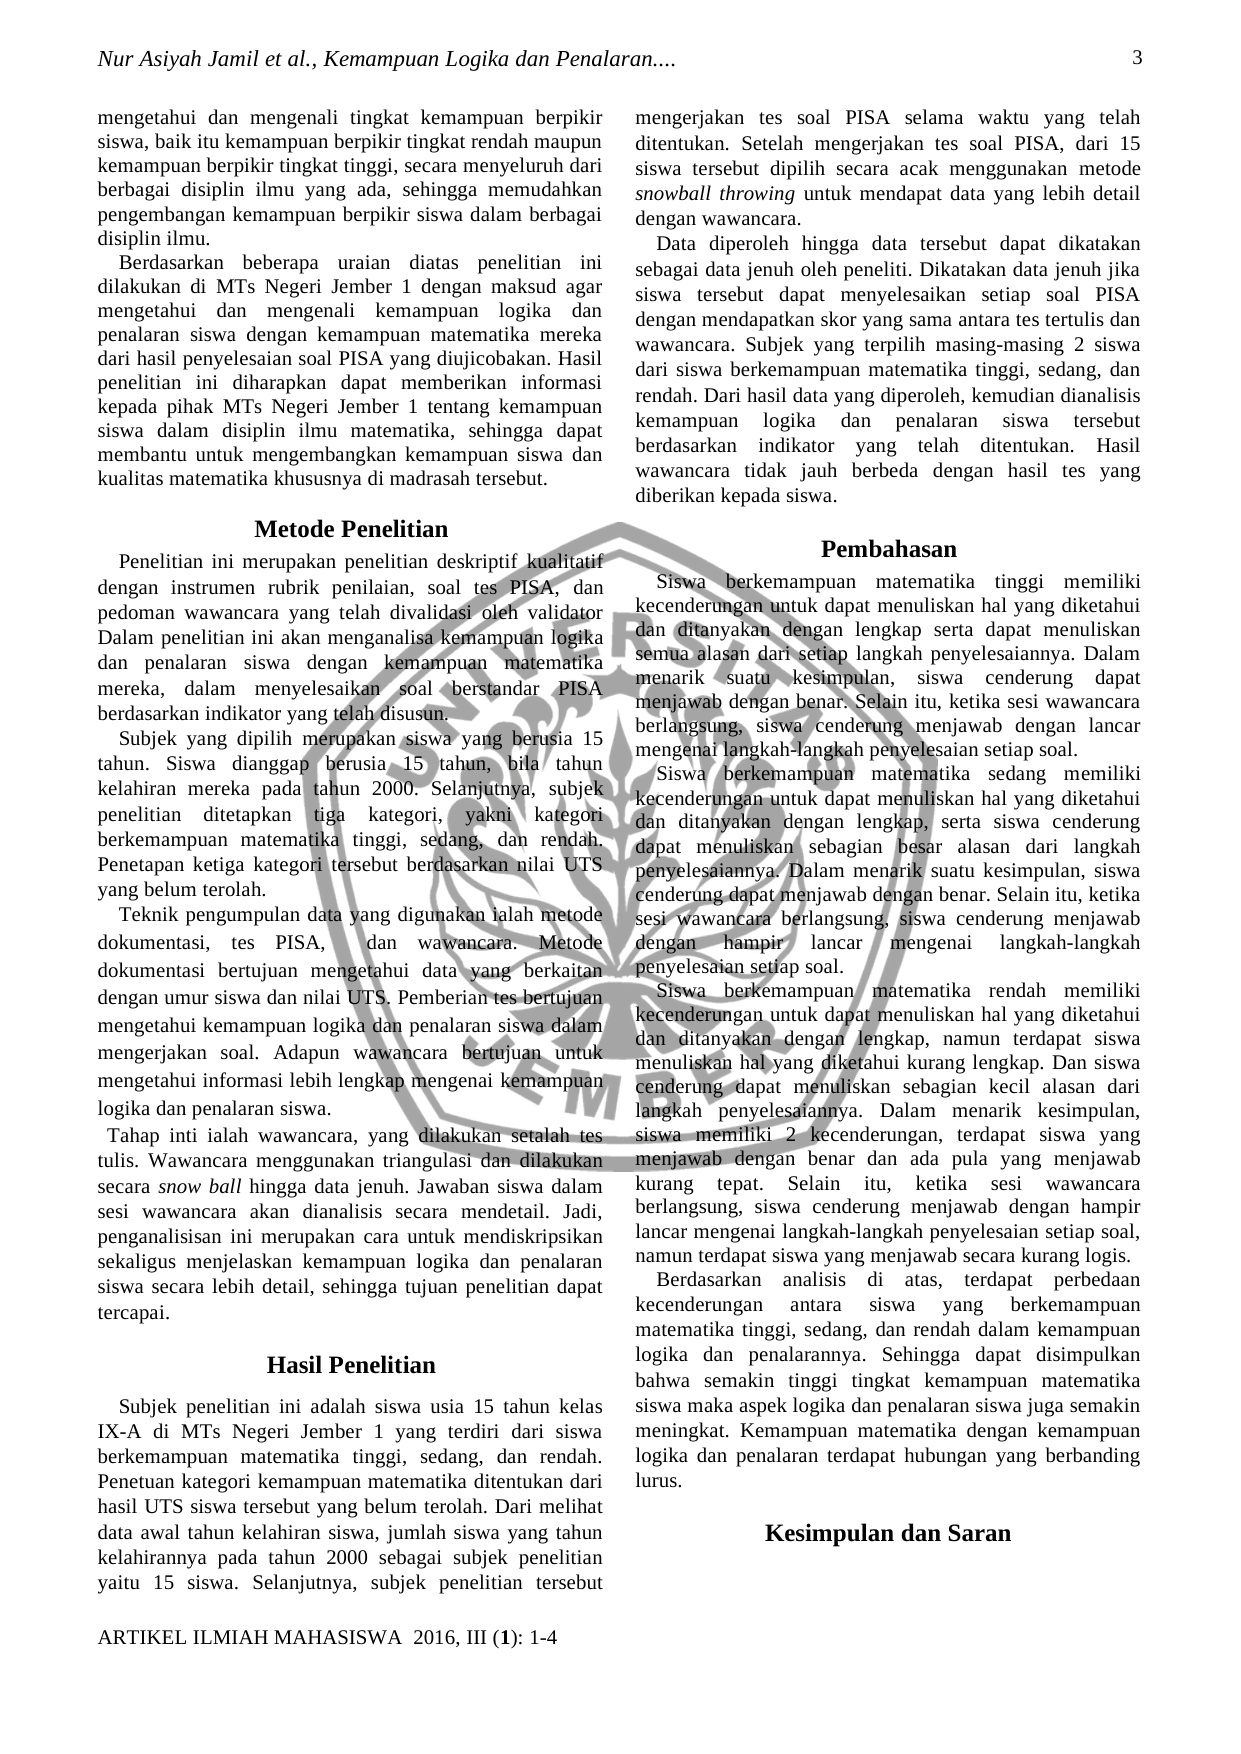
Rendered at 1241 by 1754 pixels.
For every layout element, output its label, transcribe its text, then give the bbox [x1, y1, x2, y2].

text Kesimpulan dan Saran [635, 1517, 1141, 1547]
text Siswa berkemampuan matematika rendah memiliki kecenderungan untuk dapat menuliskan hal yang diketahui dan ditanyakan dengan lengkap, namun terdapat siswa menuliskan hal yang diketahui kurang lengkap. Dan siswa cenderung dapat menuliskan sebagian kecil alasan dari langkah penyelesaiannya. Dalam menarik kesimpulan, siswa memiliki 2 kecenderungan, terdapat siswa yang menjawab dengan benar dan ada pula yang menjawab kurang tepat. Selain itu, ketika sesi wawancara berlangsung, siswa cenderung menjawab dengan hampir lancar mengenai langkah-langkah penyelesaian setiap soal, namun terdapat siswa yang menjawab secara kurang logis. [635, 978, 1141, 1267]
text Pembahasan [635, 534, 1143, 563]
text Penelitian ini merupakan penelitian deskriptif kualitatif dengan instrumen rubrik penilaian, soal tes PISA, dan pedoman wawancara yang telah divalidasi oleh validator Dalam penelitian ini akan menganalisa kemampuan logika dan penalaran siswa dengan kemampuan matematika mereka, dalam menyelesaikan soal berstandar PISA berdasarkan indikator yang telah disusun. [97, 549, 604, 724]
text Subjek yang dipilih merupakan siswa yang berusia 15 tahun. Siswa dianggap berusia 15 tahun, bila tahun kelahiran mereka pada tahun 2000. Selanjutnya, subjek penelitian ditetapkan tiga kategori, yakni kategori berkemampuan matematika tinggi, sedang, dan rendah. Penetapan ketiga kategori tersebut berdasarkan nilai UTS yang belum terolah. [97, 726, 604, 901]
text Data diperoleh hingga data tersebut dapat dikatakan sebagai data jenuh oleh peneliti. Dikatakan data jenuh jika siswa tersebut dapat menyelesaikan setiap soal PISA dengan mendapatkan skor yang sama antara tes tertulis dan wawancara. Subjek yang terpilih masing-masing 2 siswa dari siswa berkemampuan matematika tinggi, sedang, dan rendah. Dari hasil data yang diperoleh, kemudian dianalisis kemampuan logika dan penalaran siswa tersebut berdasarkan indikator yang telah ditentukan. Hasil wawancara tidak jauh berbeda dengan hasil tes yang diberikan kepada siswa. [635, 231, 1141, 507]
text Hasil Penelitian [97, 1350, 605, 1379]
text mengerjakan tes soal PISA selama waktu yang telah ditentukan. Setelah mengerjakan tes soal PISA, dari 15 siswa tersebut dipilih secara acak menggunakan metode snowball throwing untuk mendapat data yang lebih detail dengan wawancara. [635, 105, 1141, 230]
text Subjek penelitian ini adalah siswa usia 15 tahun kelas IX-A di MTs Negeri Jember 1 yang terdiri dari siswa berkemampuan matematika tinggi, sedang, dan rendah. Penetuan kategori kemampuan matematika ditentukan dari hasil UTS siswa tersebut yang belum terolah. Dari melihat data awal tahun kelahiran siswa, jumlah siswa yang tahun kelahirannya pada tahun 2000 sebagai subjek penelitian yaitu 15 siswa. Selanjutnya, subjek penelitian tersebut [97, 1393, 604, 1594]
text Berdasarkan analisis di atas, terdapat perbedaan kecenderungan antara siswa yang berkemampuan matematika tinggi, sedang, dan rendah dalam kemampuan logika dan penalarannya. Sehingga dapat disimpulkan bahwa semakin tinggi tingkat kemampuan matematika siswa maka aspek logika dan penalaran siswa juga semakin meningkat. Kemampuan matematika dengan kemampuan logika dan penalaran terdapat hubungan yang berbanding lurus. [635, 1267, 1141, 1492]
text Siswa berkemampuan matematika tinggi memiliki kecenderungan untuk dapat menuliskan hal yang diketahui dan ditanyakan dengan lengkap serta dapat menuliskan semua alasan dari setiap langkah penyelesaiannya. Dalam menarik suatu kesimpulan, siswa cenderung dapat menjawab dengan benar. Selain itu, ketika sesi wawancara berlangsung, siswa cenderung menjawab dengan lancar mengenai langkah-langkah penyelesaian setiap soal. [635, 569, 1141, 761]
text mengetahui dan mengenali tingkat kemampuan berpikir siswa, baik itu kemampuan berpikir tingkat rendah maupun kemampuan berpikir tingkat tinggi, secara menyeluruh dari berbagai disiplin ilmu yang ada, sehingga memudahkan pengembangan kemampuan berpikir siswa dalam berbagai disiplin ilmu. [97, 105, 603, 249]
text Berdasarkan beberapa uraian diatas penelitian ini dilakukan di MTs Negeri Jember 1 dengan maksud agar mengetahui dan mengenali kemampuan logika dan penalaran siswa dengan kemampuan matematika mereka dari hasil penyelesaian soal PISA yang diujicobakan. Hasil penelitian ini diharapkan dapat memberikan informasi kepada pihak MTs Negeri Jember 1 tentang kemampuan siswa dalam disiplin ilmu matematika, sehingga dapat membantu untuk mengembangkan kemampuan siswa dan kualitas matematika khususnya di madrasah tersebut. [97, 249, 603, 490]
text Teknik pengumpulan data yang digunakan ialah metode dokumentasi, tes PISA, dan wawancara. Metode dokumentasi bertujuan mengetahui data yang berkaitan dengan umur siswa dan nilai UTS. Pemberian tes bertujuan mengetahui kemampuan logika dan penalaran siswa dalam mengerjakan soal. Adapun wawancara bertujuan untuk mengetahui informasi lebih lengkap mengenai kemampuan logika dan penalaran siswa. [97, 902, 604, 1119]
text Tahap inti ialah wawancara, yang dilakukan setalah tes tulis. Wawancara menggunakan triangulasi dan dilakukan secara snow ball hingga data jenuh. Jawaban siswa dalam sesi wawancara akan dianalisis secara mendetail. Jadi, penganalisisan ini merupakan cara untuk mendiskripsikan sekaligus menjelaskan kemampuan logika dan penalaran siswa secara lebih detail, sehingga tujuan penelitian dapat tercapai. [97, 1123, 604, 1323]
text Siswa berkemampuan matematika sedang memiliki kecenderungan untuk dapat menuliskan hal yang diketahui dan ditanyakan dengan lengkap, serta siswa cenderung dapat menuliskan sebagian besar alasan dari langkah penyelesaiannya. Dalam menarik suatu kesimpulan, siswa cenderung dapat menjawab dengan benar. Selain itu, ketika sesi wawancara berlangsung, siswa cenderung menjawab dengan hampir lancar mengenai langkah-langkah penyelesaian setiap soal. [635, 761, 1141, 978]
text Metode Penelitian [97, 514, 605, 543]
picture [229, 447, 1011, 1247]
